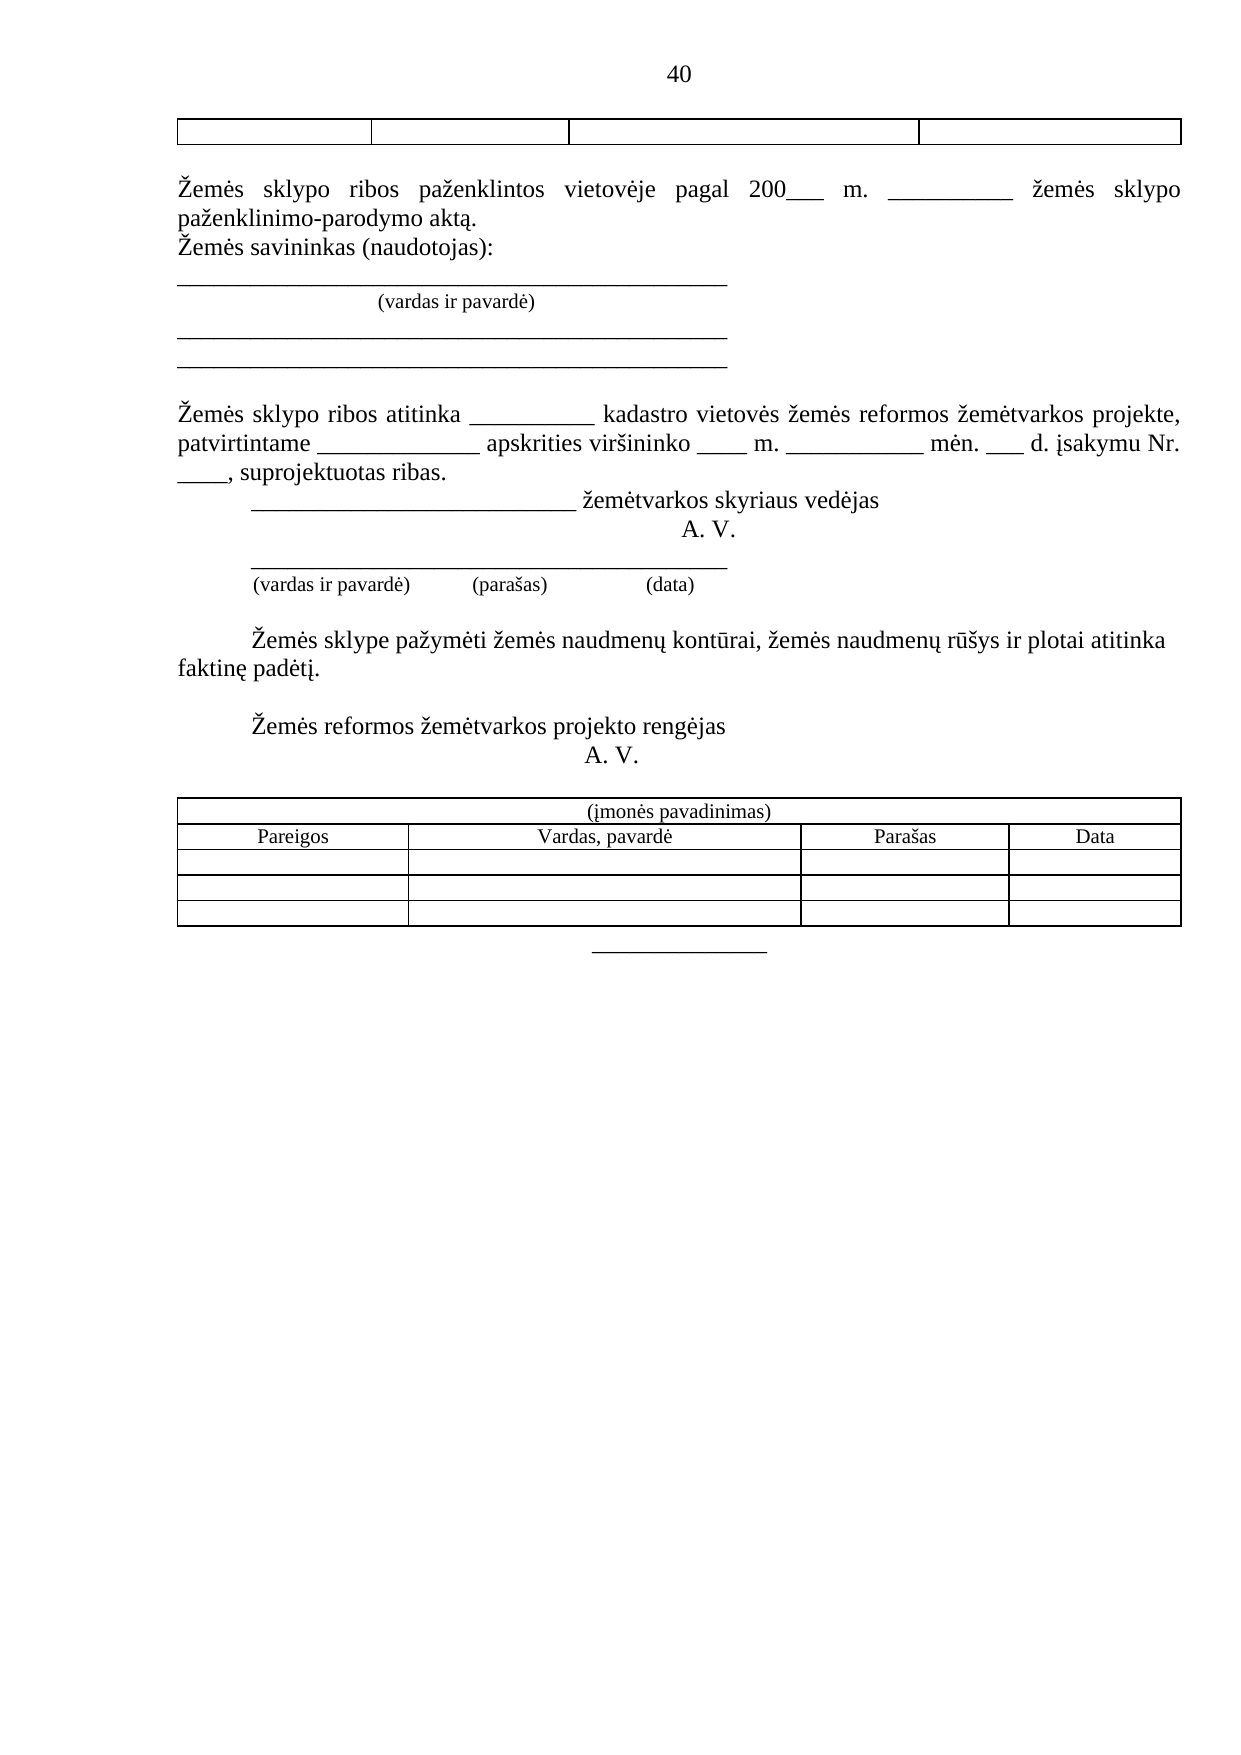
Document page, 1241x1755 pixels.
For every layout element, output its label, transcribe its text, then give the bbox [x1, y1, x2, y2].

text A. V. [510, 740, 1181, 768]
text Žemės sklypo ribos atitinka __________ kadastro vietovės žemės reformos žemėtvarkos projekte, patvirtintame _____________ apskrities viršininko ____ m. ___________ mėn. ___ d. įsakymu Nr. ____, suprojektuotas ribas. [177, 399, 1181, 486]
table_cell [409, 850, 413, 874]
text (vardas ir pavardė) [177, 289, 1181, 313]
text __________________________ žemėtvarkos skyriaus vedėjas [177, 486, 1181, 514]
table_cell [409, 901, 413, 925]
text ______________ [177, 927, 1181, 956]
table_cell [409, 876, 413, 900]
text Žemės savininkas (naudotojas): [177, 232, 957, 260]
text Žemės reformos žemėtvarkos projekto rengėjas [177, 711, 1181, 740]
table_cell [404, 850, 408, 874]
table_cell [404, 901, 408, 925]
text Žemės sklype pažymėti žemės naudmenų kontūrai, žemės naudmenų rūšys ir plotai atitinka faktinę padėtį. [177, 625, 1181, 682]
table_cell [404, 876, 408, 900]
table_cell [914, 120, 918, 144]
table_cell [367, 120, 371, 144]
text A. V. [607, 514, 1181, 543]
table_cell [372, 120, 376, 144]
text (vardas ir pavardė) (parašas) (data) [177, 572, 1181, 596]
text Žemės sklypo ribos paženklintos vietovėje pagal 200___ m. __________ žemės sklypo paženklinimo-parodymo aktą. [177, 174, 1181, 232]
